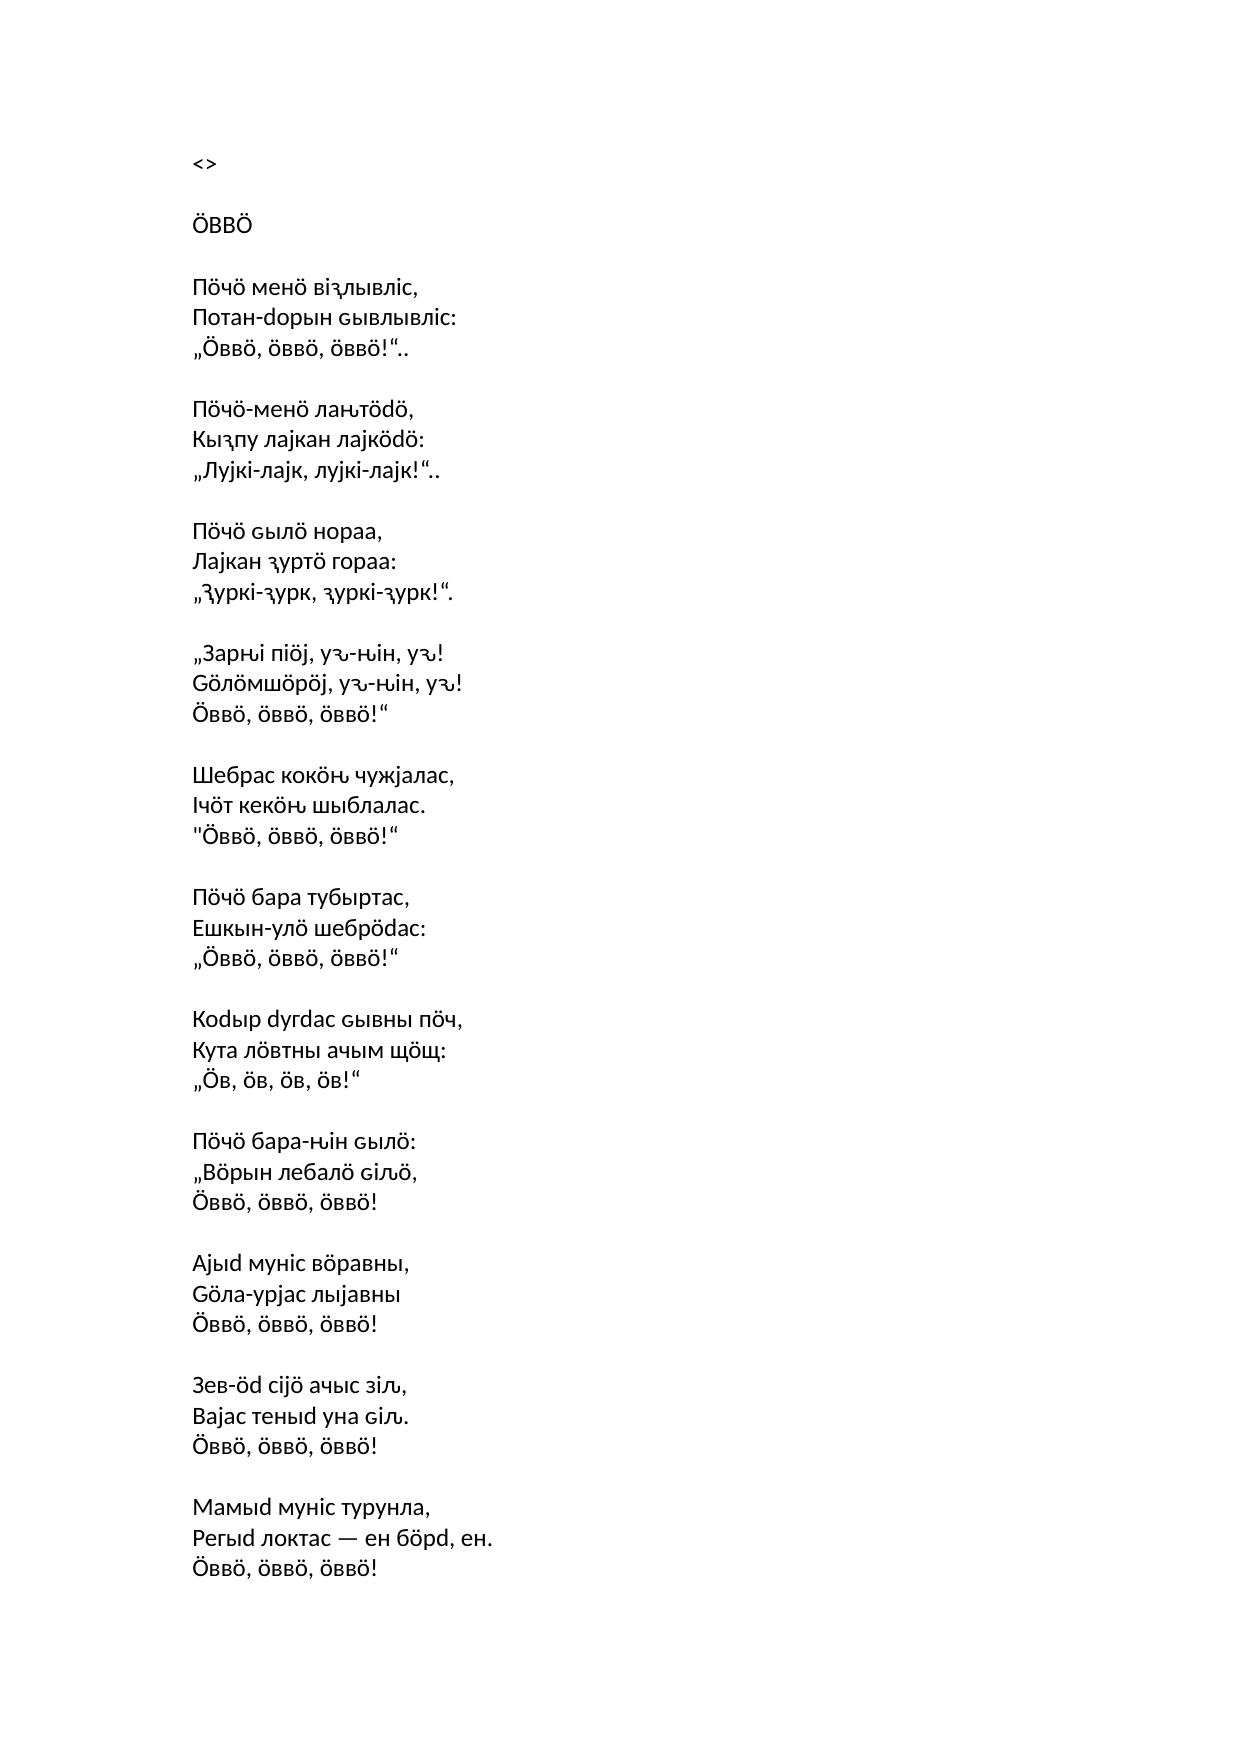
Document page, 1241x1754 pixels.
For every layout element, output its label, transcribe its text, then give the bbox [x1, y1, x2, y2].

text "Ӧввӧ, ӧввӧ, ӧввӧ!“ [118, 820, 1122, 851]
text Ічӧт кекӧԋ шыблалас. [118, 789, 1122, 820]
text Потан-ԁорын ԍывлывліс: [118, 301, 1122, 332]
text „Зарԋі піӧј, уԅ-ԋін, уԅ! [118, 637, 1122, 667]
text „Ԇуркі-ԇурк, ԇуркі-ԇурк!“. [118, 576, 1122, 606]
text „Лујкі-лајк, лујкі-лајк!“.. [118, 454, 1122, 484]
text „Вӧрын лебалӧ ԍіԉӧ, [118, 1156, 1122, 1186]
text Зев-ӧԁ сіјӧ ачыс зіԉ, [118, 1369, 1122, 1400]
text Пӧчӧ ԍылӧ нораа, [118, 515, 1122, 545]
text Вајас теныԁ уна ԍіԉ. [118, 1400, 1122, 1431]
text Лајкан ԇуртӧ гораа: [118, 545, 1122, 576]
text „Ӧввӧ, ӧввӧ, ӧввӧ!“ [118, 942, 1122, 973]
text Ӧввӧ, ӧввӧ, ӧввӧ! [118, 1431, 1122, 1461]
text Ӧввӧ, ӧввӧ, ӧввӧ! [118, 1553, 1122, 1583]
text Ајыԁ муніс вӧравны, [118, 1247, 1122, 1278]
text Кыԇпу лајкан лајкӧԁӧ: [118, 423, 1122, 454]
text Регыԁ локтас — ен бӧрԁ, ен. [118, 1522, 1122, 1553]
text Шебрас кокӧԋ чужјалас, [118, 759, 1122, 789]
text Мамыԁ муніс турунла, [118, 1492, 1122, 1522]
text Ӧввӧ, ӧввӧ, ӧввӧ! [118, 1186, 1122, 1217]
text Пӧчӧ менӧ віԇлывліс, [118, 271, 1122, 301]
text <> [118, 149, 1122, 179]
text Ԍӧла-урјас лыјавны [118, 1278, 1122, 1308]
text Ешкын-улӧ шебрӧԁас: [118, 912, 1122, 942]
text Пӧчӧ-менӧ лаԋтӧԁӧ, [118, 393, 1122, 423]
text ӦВВӦ [118, 210, 1122, 240]
text Ԍӧлӧмшӧрӧј, уԅ-ԋін, уԅ! [118, 667, 1122, 698]
text Пӧчӧ бара тубыртас, [118, 881, 1122, 912]
text Пӧчӧ бара-ԋін ԍылӧ: [118, 1125, 1122, 1156]
text Ӧввӧ, ӧввӧ, ӧввӧ! [118, 1308, 1122, 1339]
text „Ӧв, ӧв, ӧв, ӧв!“ [118, 1064, 1122, 1095]
text Кута лӧвтны ачым щӧщ: [118, 1034, 1122, 1064]
text Ӧввӧ, ӧввӧ, ӧввӧ!“ [118, 698, 1122, 728]
text Коԁыр ԁугԁас ԍывны пӧч, [118, 1003, 1122, 1034]
text „Ӧввӧ, ӧввӧ, ӧввӧ!“.. [118, 332, 1122, 362]
